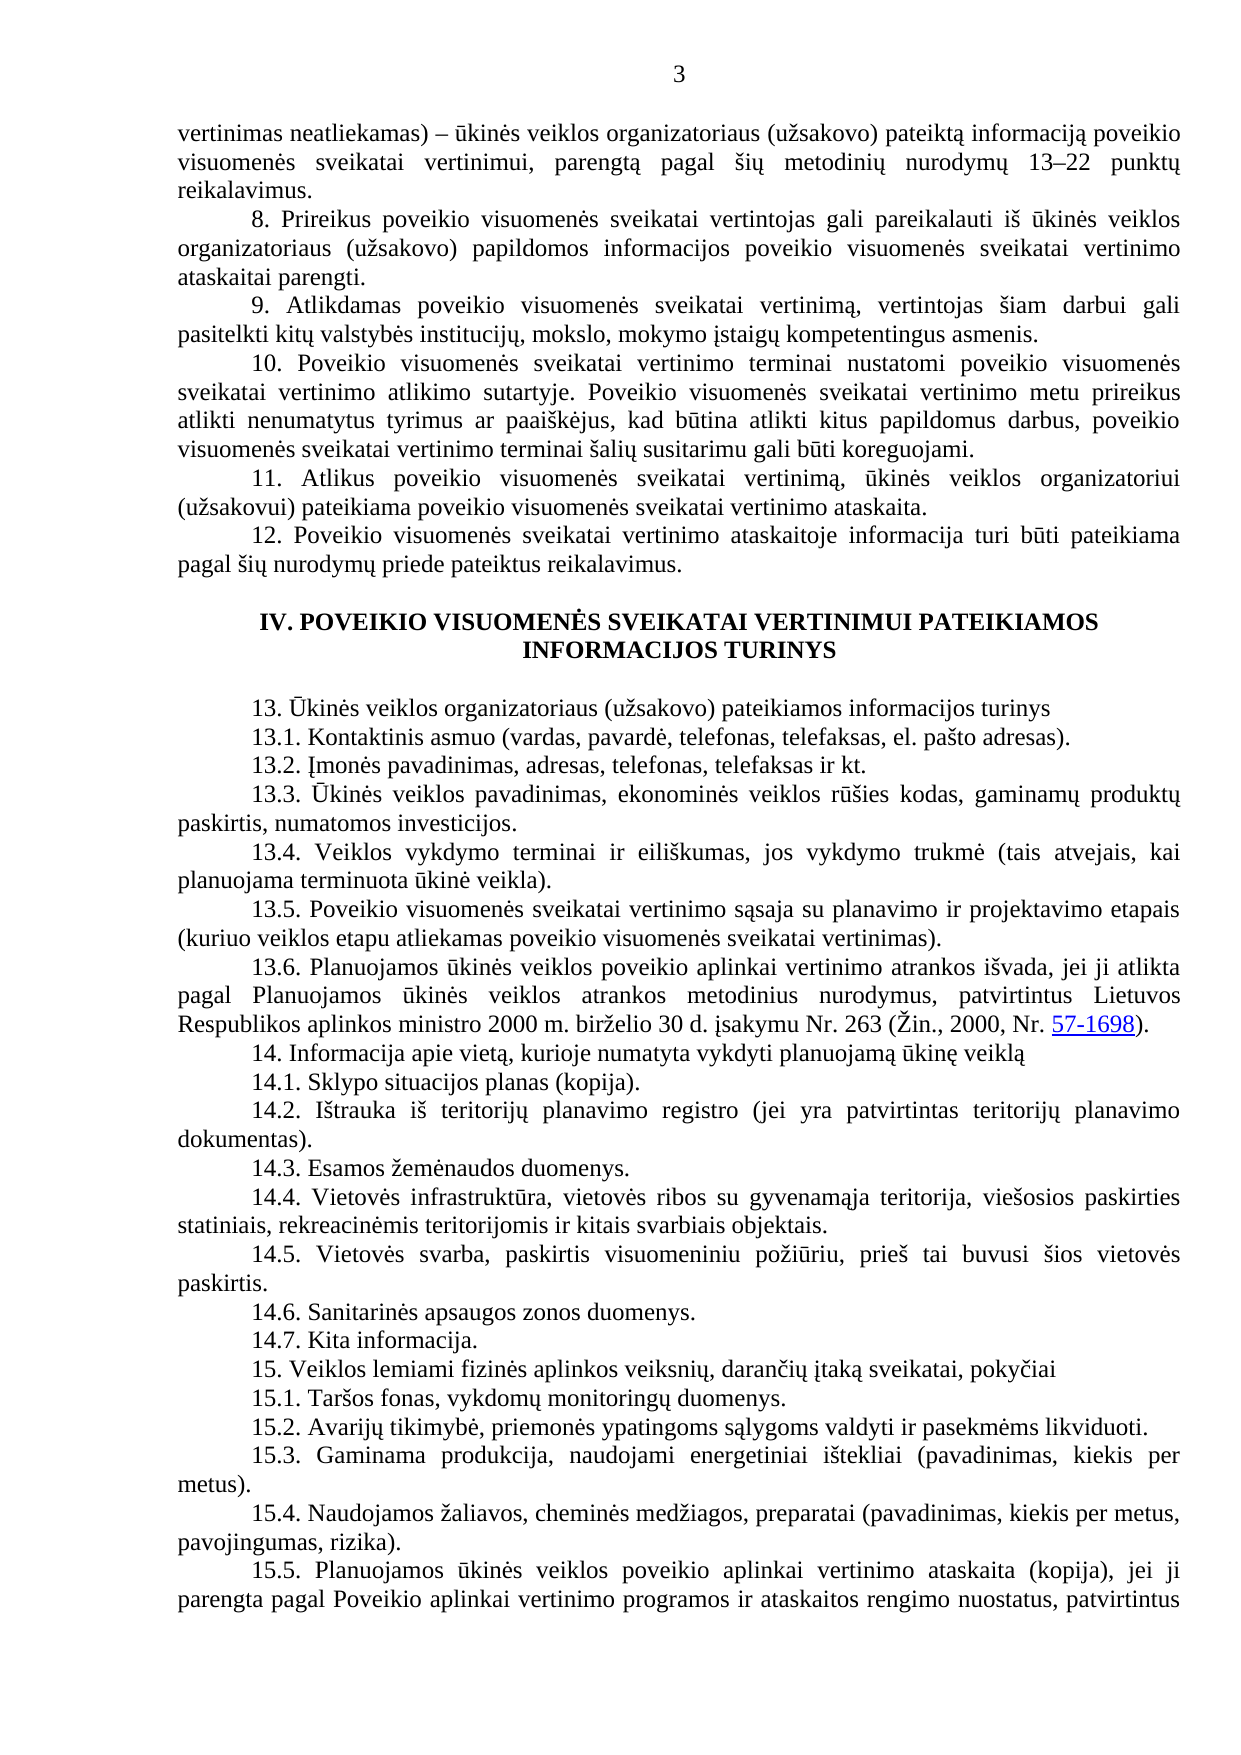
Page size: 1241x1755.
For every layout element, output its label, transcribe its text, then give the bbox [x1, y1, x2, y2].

text IV. POVEIKIO VISUOMENĖS SVEIKATAI vertinimui pateikiamos Informacijos turinys [177, 607, 1181, 664]
text 14.2. Ištrauka iš teritorijų planavimo registro (jei yra patvirtintas teritorijų planavimo dokumentas). [177, 1096, 1181, 1153]
text 14.1. Sklypo situacijos planas (kopija). [177, 1067, 1181, 1096]
text 11. Atlikus poveikio visuomenės sveikatai vertinimą, ūkinės veiklos organizatoriui (užsakovui) pateikiama poveikio visuomenės sveikatai vertinimo ataskaita. [177, 463, 1181, 521]
text 14.5. Vietovės svarba, paskirtis visuomeniniu požiūriu, prieš tai buvusi šios vietovės paskirtis. [177, 1239, 1181, 1297]
text 13.4. Veiklos vykdymo terminai ir eiliškumas, jos vykdymo trukmė (tais atvejais, kai planuojama terminuota ūkinė veikla). [177, 837, 1181, 894]
text 13.3. Ūkinės veiklos pavadinimas, ekonominės veiklos rūšies kodas, gaminamų produktų paskirtis, numatomos investicijos. [177, 779, 1181, 837]
text 12. Poveikio visuomenės sveikatai vertinimo ataskaitoje informacija turi būti pateikiama pagal šių nurodymų priede pateiktus reikalavimus. [177, 521, 1181, 578]
text 13. Ūkinės veiklos organizatoriaus (užsakovo) pateikiamos informacijos turinys [177, 693, 1181, 722]
text 15.3. Gaminama produkcija, naudojami energetiniai ištekliai (pavadinimas, kiekis per metus). [177, 1441, 1181, 1498]
text 15.4. Naudojamos žaliavos, cheminės medžiagos, preparatai (pavadinimas, kiekis per metus, pavojingumas, rizika). [177, 1498, 1181, 1556]
text 15. Veiklos lemiami fizinės aplinkos veiksnių, darančių įtaką sveikatai, pokyčiai [177, 1354, 1181, 1383]
text 9. Atlikdamas poveikio visuomenės sveikatai vertinimą, vertintojas šiam darbui gali pasitelkti kitų valstybės institucijų, mokslo, mokymo įstaigų kompetentingus asmenis. [177, 291, 1181, 348]
text 14.4. Vietovės infrastruktūra, vietovės ribos su gyvenamąja teritorija, viešosios paskirties statiniais, rekreacinėmis teritorijomis ir kitais svarbiais objektais. [177, 1182, 1181, 1239]
text 13.5. Poveikio visuomenės sveikatai vertinimo sąsaja su planavimo ir projektavimo etapais (kuriuo veiklos etapu atliekamas poveikio visuomenės sveikatai vertinimas). [177, 894, 1181, 952]
text vertinimas neatliekamas) – ūkinės veiklos organizatoriaus (užsakovo) pateiktą informaciją poveikio visuomenės sveikatai vertinimui, parengtą pagal šių metodinių nurodymų 13–22 punktų reikalavimus. [177, 118, 1181, 204]
text 15.1. Taršos fonas, vykdomų monitoringų duomenys. [177, 1383, 1181, 1412]
text 13.2. Įmonės pavadinimas, adresas, telefonas, telefaksas ir kt. [177, 751, 1181, 779]
text 10. Poveikio visuomenės sveikatai vertinimo terminai nustatomi poveikio visuomenės sveikatai vertinimo atlikimo sutartyje. Poveikio visuomenės sveikatai vertinimo metu prireikus atlikti nenumatytus tyrimus ar paaiškėjus, kad būtina atlikti kitus papildomus darbus, poveikio visuomenės sveikatai vertinimo terminai šalių susitarimu gali būti koreguojami. [177, 348, 1181, 463]
text 14.3. Esamos žemėnaudos duomenys. [177, 1153, 1181, 1182]
text 15.2. Avarijų tikimybė, priemonės ypatingoms sąlygoms valdyti ir pasekmėms likviduoti. [177, 1412, 1181, 1441]
text 14. Informacija apie vietą, kurioje numatyta vykdyti planuojamą ūkinę veiklą [177, 1038, 1181, 1067]
text 13.6. Planuojamos ūkinės veiklos poveikio aplinkai vertinimo atrankos išvada, jei ji atlikta pagal Planuojamos ūkinės veiklos atrankos metodinius nurodymus, patvirtintus Lietuvos Respublikos aplinkos ministro 2000 m. birželio 30 d. įsakymu Nr. 263 (Žin., 2000, Nr. 57-1698). [177, 952, 1181, 1038]
text 15.5. Planuojamos ūkinės veiklos poveikio aplinkai vertinimo ataskaita (kopija), jei ji parengta pagal Poveikio aplinkai vertinimo programos ir ataskaitos rengimo nuostatus, patvirtintus [177, 1556, 1181, 1613]
text 14.7. Kita informacija. [177, 1326, 1181, 1354]
text 8. Prireikus poveikio visuomenės sveikatai vertintojas gali pareikalauti iš ūkinės veiklos organizatoriaus (užsakovo) papildomos informacijos poveikio visuomenės sveikatai vertinimo ataskaitai parengti. [177, 204, 1181, 291]
text 13.1. Kontaktinis asmuo (vardas, pavardė, telefonas, telefaksas, el. pašto adresas). [177, 722, 1181, 751]
text 14.6. Sanitarinės apsaugos zonos duomenys. [177, 1297, 1181, 1326]
